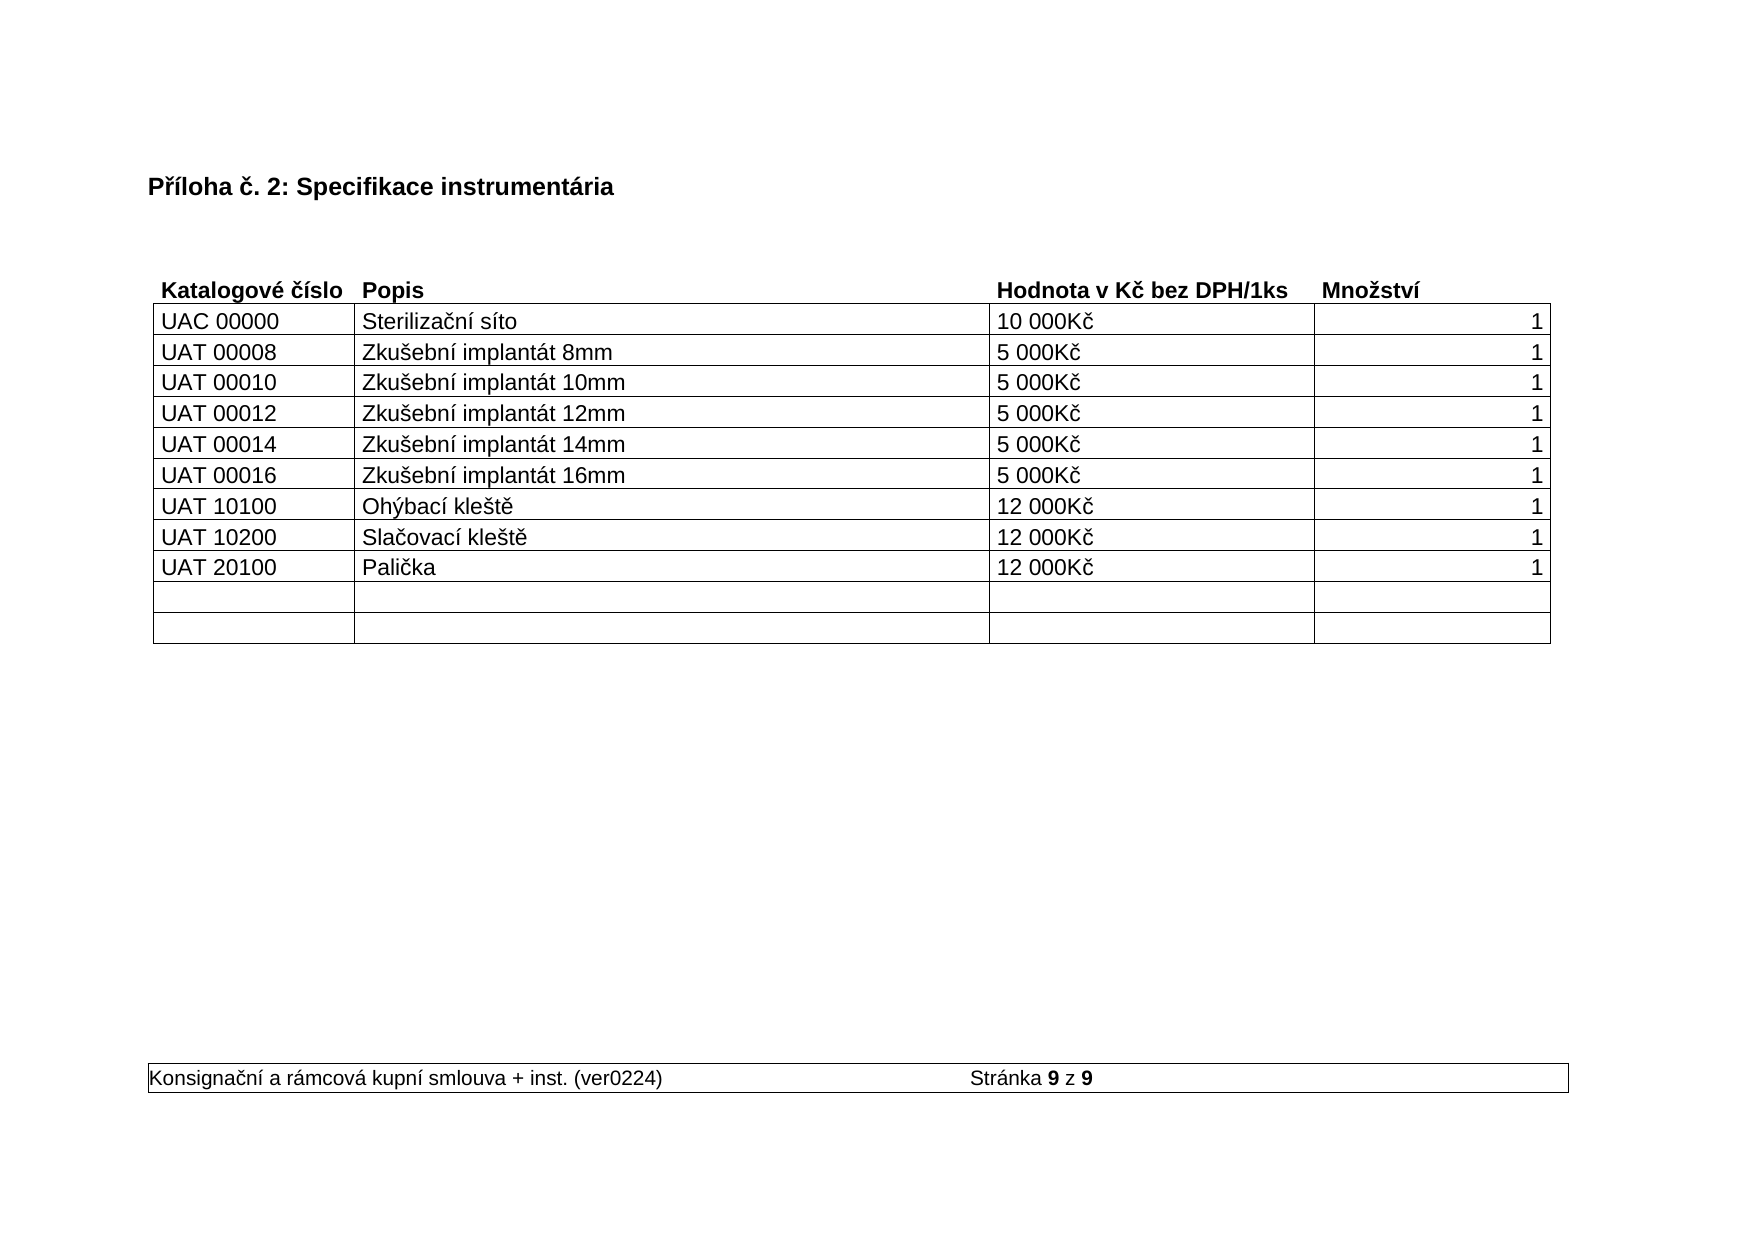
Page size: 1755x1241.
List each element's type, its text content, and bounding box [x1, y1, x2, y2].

table_cell 5 000Kč [990, 335, 1314, 365]
text Příloha č. 2: Specifikace instrumentária [148, 172, 1606, 201]
table_cell 12 000Kč [990, 489, 1314, 519]
table_cell Zkušební implantát 10mm [355, 366, 989, 396]
table_cell 1 [1315, 304, 1550, 334]
table_header Popis [355, 273, 989, 303]
table_cell UAT 00016 [154, 459, 354, 488]
table_cell 1 [1315, 489, 1550, 519]
table_header Hodnota v Kč bez DPH/1ks [989, 273, 1314, 303]
table_cell Sterilizační síto [355, 304, 989, 334]
table_cell UAT 10100 [154, 489, 354, 519]
table_cell Ohýbací kleště [355, 489, 989, 519]
table_header Katalogové číslo [154, 273, 354, 303]
table_cell Slačovací kleště [355, 520, 989, 550]
table_cell 12 000Kč [990, 551, 1314, 581]
table_header [1434, 273, 1551, 303]
table_cell Zkušební implantát 16mm [355, 459, 989, 488]
table_cell UAT 20100 [154, 551, 354, 581]
table_cell 1 [1315, 335, 1550, 365]
table_cell UAT 00014 [154, 428, 354, 457]
table_cell 1 [1315, 397, 1550, 427]
table_cell Zkušební implantát 14mm [355, 428, 989, 457]
table_cell [990, 613, 1314, 642]
table_cell [1315, 613, 1550, 642]
table_cell [355, 582, 989, 612]
table_cell 10 000Kč [990, 304, 1314, 334]
table_cell [154, 582, 354, 612]
table_cell Zkušební implantát 8mm [355, 335, 989, 365]
table_cell 1 [1315, 459, 1550, 488]
table_cell 1 [1315, 551, 1550, 581]
table_cell 1 [1315, 520, 1550, 550]
table_cell UAT 10200 [154, 520, 354, 550]
table_cell [1315, 582, 1550, 612]
table_cell [154, 613, 354, 642]
table_cell 5 000Kč [990, 428, 1314, 457]
table_header Množství [1314, 273, 1434, 303]
table_cell Zkušební implantát 12mm [355, 397, 989, 427]
table_cell [990, 582, 1314, 612]
table_cell 5 000Kč [990, 459, 1314, 488]
table_cell Palička [355, 551, 989, 581]
table_cell 1 [1315, 428, 1550, 457]
table_cell 5 000Kč [990, 366, 1314, 396]
table_cell [355, 613, 989, 642]
table_cell 5 000Kč [990, 397, 1314, 427]
table_cell UAT 00012 [154, 397, 354, 427]
table_cell UAT 00010 [154, 366, 354, 396]
table_cell UAC 00000 [154, 304, 354, 334]
table_cell 1 [1315, 366, 1550, 396]
table_cell UAT 00008 [154, 335, 354, 365]
table_cell 12 000Kč [990, 520, 1314, 550]
